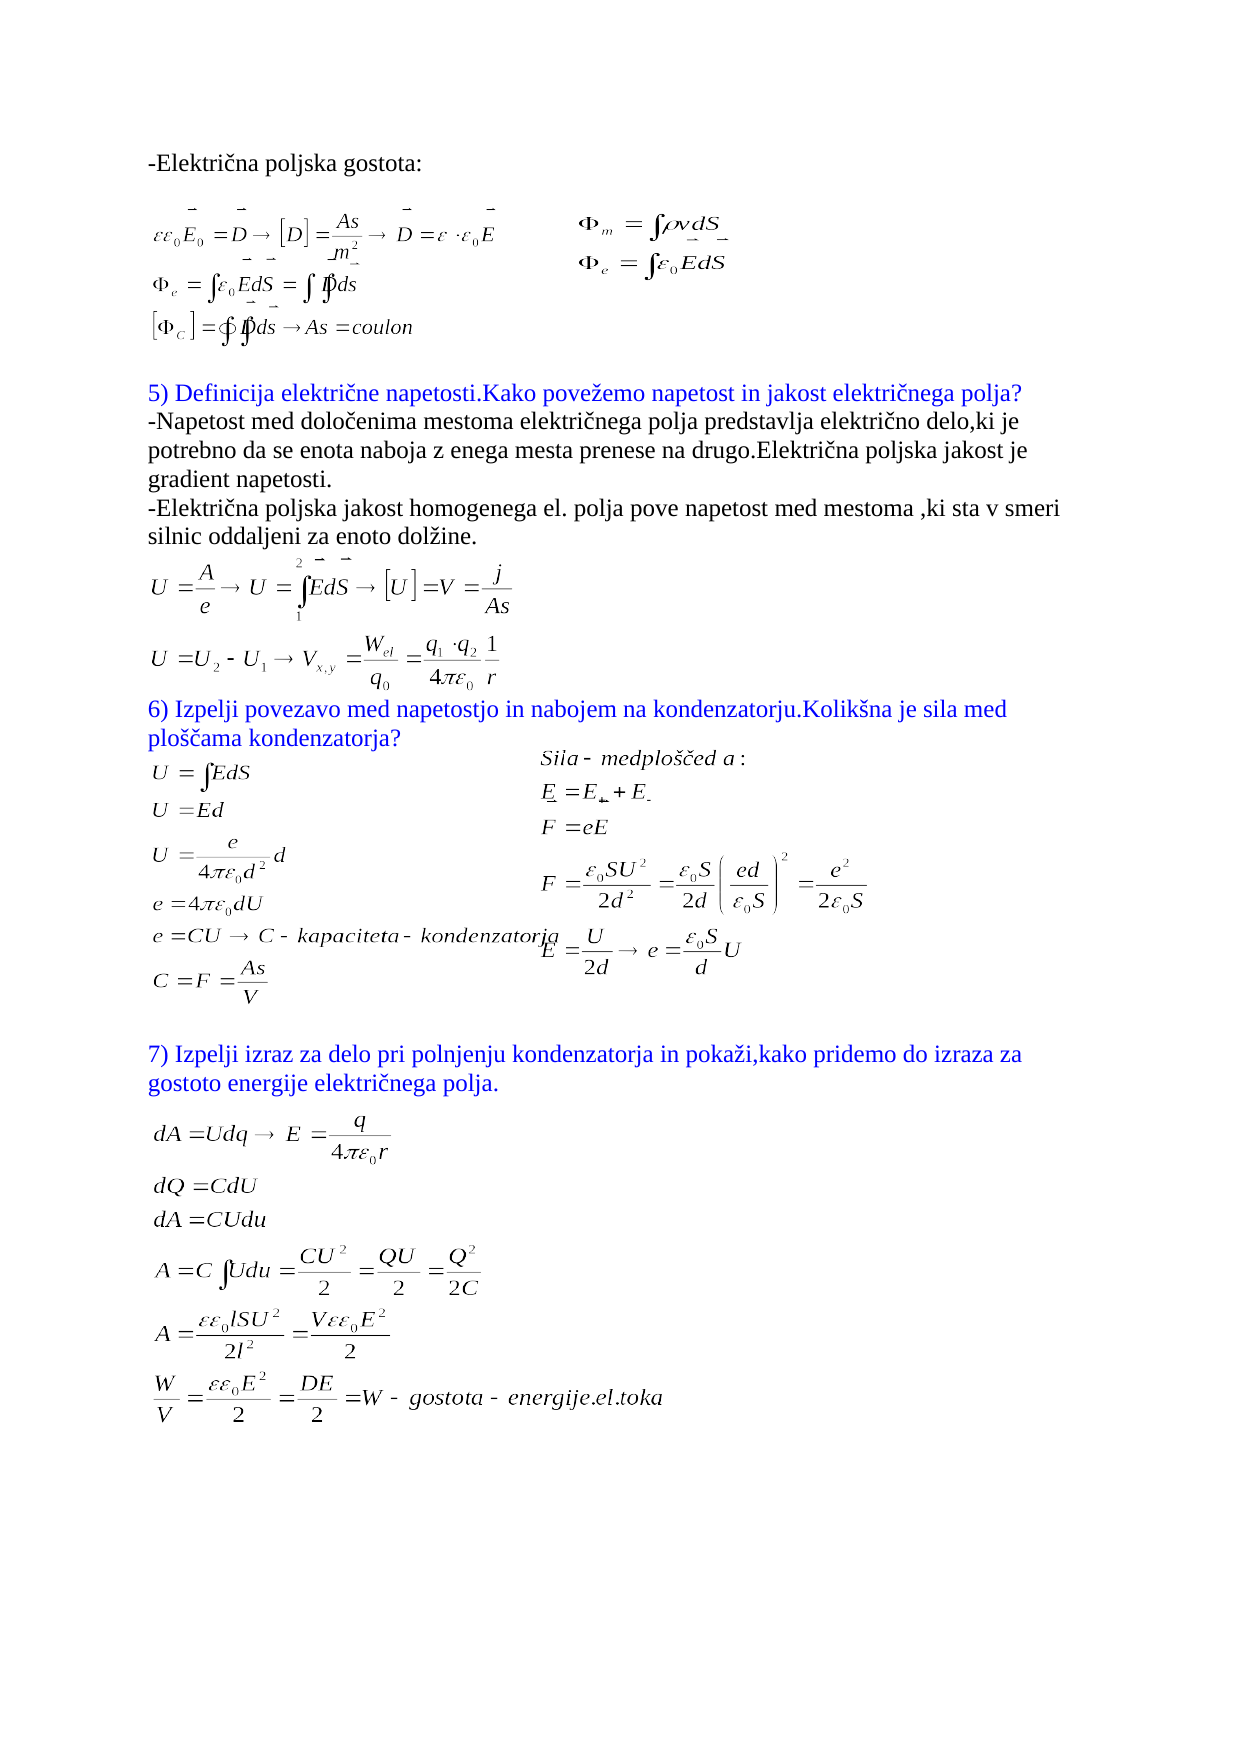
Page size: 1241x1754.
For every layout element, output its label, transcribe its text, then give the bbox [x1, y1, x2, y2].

text -Električna poljska jakost homogenega el. polja pove napetost med mestoma ,ki sta v smeri silnic oddaljeni za enoto dolžine. [148, 493, 1093, 550]
text -Električna poljska gostota: [148, 148, 1093, 176]
text 7) Izpelji izraz za delo pri polnjenju kondenzatorja in pokaži,kako pridemo do izraza za gostoto energije električnega polja. [148, 1039, 1093, 1096]
text 6) Izpelji povezavo med napetostjo in nabojem na kondenzatorju.Kolikšna je sila med ploščama kondenzatorja? [148, 694, 1093, 979]
text -Napetost med določenima mestoma električnega polja predstavlja električno delo,ki je potrebno da se enota naboja z enega mesta prenese na drugo.Električna poljska jakost je gradient napetosti. [148, 406, 1093, 493]
text 5) Definicija električne napetosti.Kako povežemo napetost in jakost električnega polja? [148, 378, 1093, 406]
